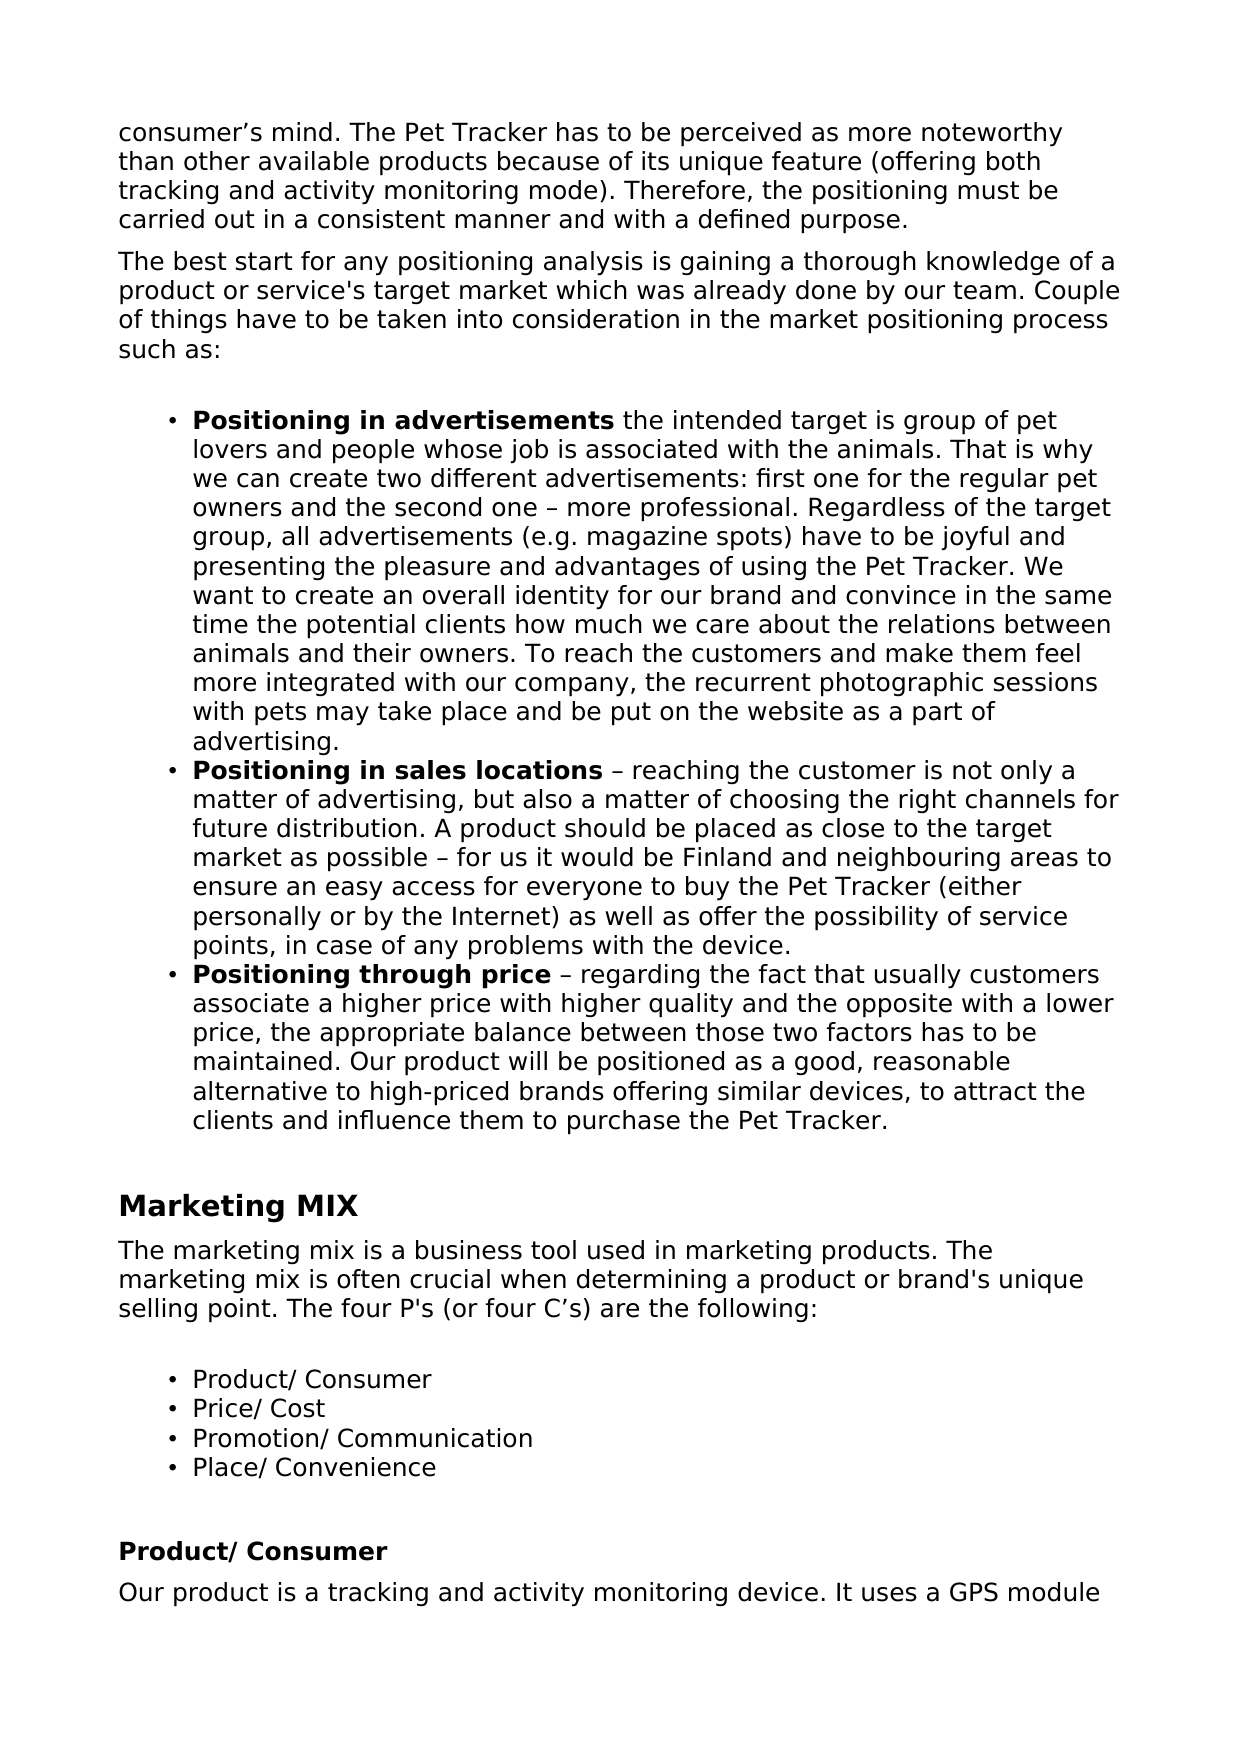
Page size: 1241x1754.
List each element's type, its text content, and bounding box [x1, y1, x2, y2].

list Promotion/ Communication [177, 1424, 1122, 1453]
subtitle Marketing MIX [118, 1189, 1122, 1223]
list Place/ Convenience [177, 1453, 1122, 1482]
text consumer’s mind. The Pet Tracker has to be perceived as more noteworthy than other available products because of its unique feature (offering both tracking and activity monitoring mode). Therefore, the positioning must be carried out in a consistent manner and with a defined purpose. [118, 118, 1122, 235]
list Price/ Cost [177, 1395, 1122, 1424]
text Our product is a tracking and activity monitoring device. It uses a GPS module [118, 1578, 1122, 1607]
subtitle Product/ Consumer [118, 1537, 1122, 1566]
text The marketing mix is a business tool used in marketing products. The marketing mix is often crucial when determining a product or brand's unique selling point. The four P's (or four C’s) are the following: [118, 1236, 1122, 1323]
text The best start for any positioning analysis is gaining a thorough knowledge of a product or service's target market which was already done by our team. Couple of things have to be taken into consideration in the market positioning process such as: [118, 247, 1122, 364]
list Positioning in sales locations – reaching the customer is not only a matter of advertising, but also a matter of choosing the right channels for future distribution. A product should be placed as close to the target market as possible – for us it would be Finland and neighbouring areas to ensure an easy access for everyone to buy the Pet Tracker (either personally or by the Internet) as well as offer the possibility of service points, in case of any problems with the device. [177, 756, 1122, 960]
list Positioning through price – regarding the fact that usually customers associate a higher price with higher quality and the opposite with a lower price, the appropriate balance between those two factors has to be maintained. Our product will be positioned as a good, reasonable alternative to high-priced brands offering similar devices, to attract the clients and influence them to purchase the Pet Tracker. [177, 960, 1122, 1135]
list Positioning in advertisements the intended target is group of pet lovers and people whose job is associated with the animals. That is why we can create two different advertisements: first one for the regular pet owners and the second one – more professional. Regardless of the target group, all advertisements (e.g. magazine spots) have to be joyful and presenting the pleasure and advantages of using the Pet Tracker. We want to create an overall identity for our brand and convince in the same time the potential clients how much we care about the relations between animals and their owners. To reach the customers and make them feel more integrated with our company, the recurrent photographic sessions with pets may take place and be put on the website as a part of advertising. [177, 406, 1122, 756]
list Product/ Consumer [177, 1366, 1122, 1395]
